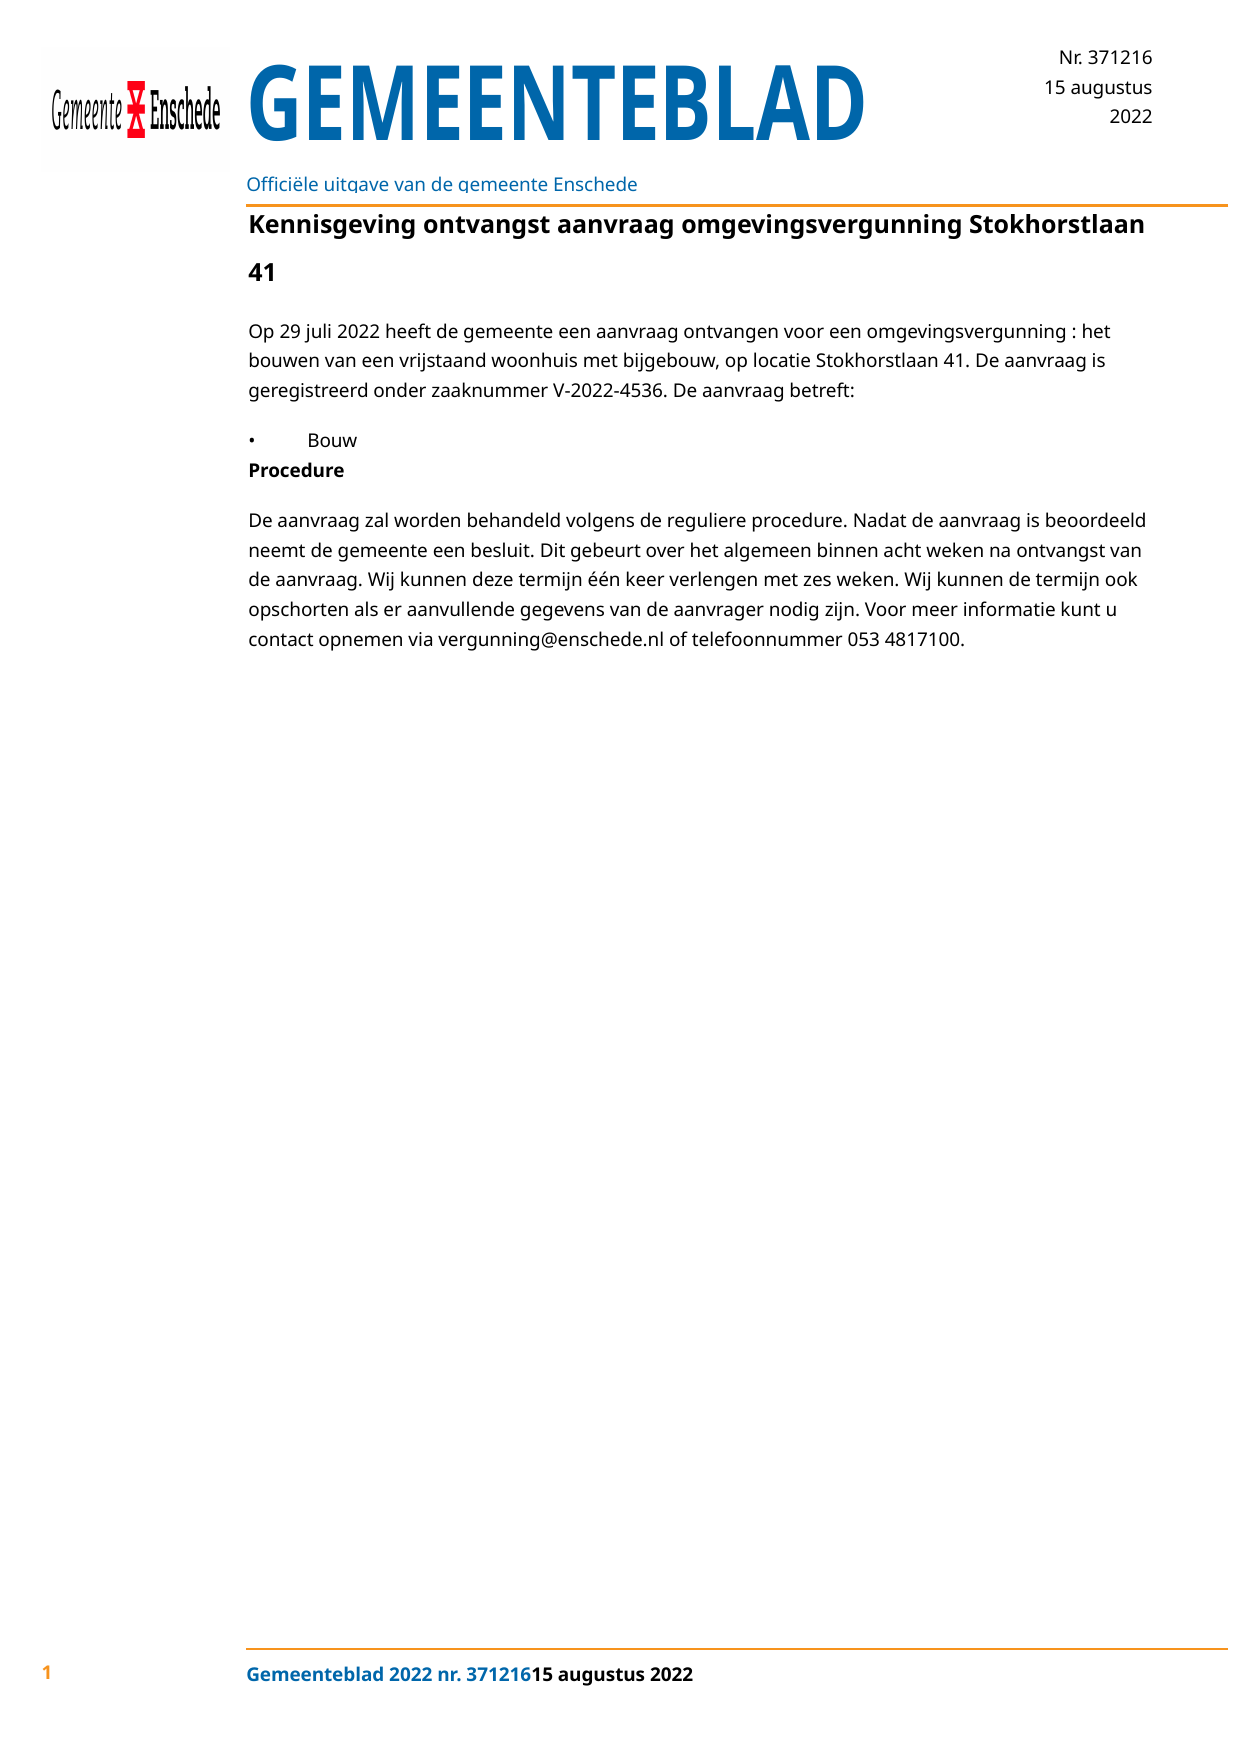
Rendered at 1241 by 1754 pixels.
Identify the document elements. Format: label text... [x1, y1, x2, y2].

picture [41, 47, 231, 172]
list Bouw [248, 427, 1152, 453]
text De aanvraag zal worden behandeld volgens de reguliere procedure. Nadat de aanvraag is beoordeeld neemt de gemeente een besluit. Dit gebeurt over het algemeen binnen acht weken na ontvangst van de aanvraag. Wij kunnen deze termijn één keer verlengen met zes weken. Wij kunnen de termijn ook opschorten als er aanvullende gegevens van de aanvrager nodig zijn. Voor meer informatie kunt u contact opnemen via vergunning@enschede.nl of telefoonnummer 053 4817100. [248, 507, 1152, 652]
text Procedure [248, 457, 1152, 483]
text Kennisgeving ontvangst aanvraag omgevingsvergunning Stokhorstlaan 41 [248, 207, 1152, 288]
text Op 29 juli 2022 heeft de gemeente een aanvraag ontvangen voor een omgevingsvergunning : het bouwen van een vrijstaand woonhuis met bijgebouw, op locatie Stokhorstlaan 41. De aanvraag is geregistreerd onder zaaknummer V-2022-4536. De aanvraag betreft: [248, 318, 1152, 403]
